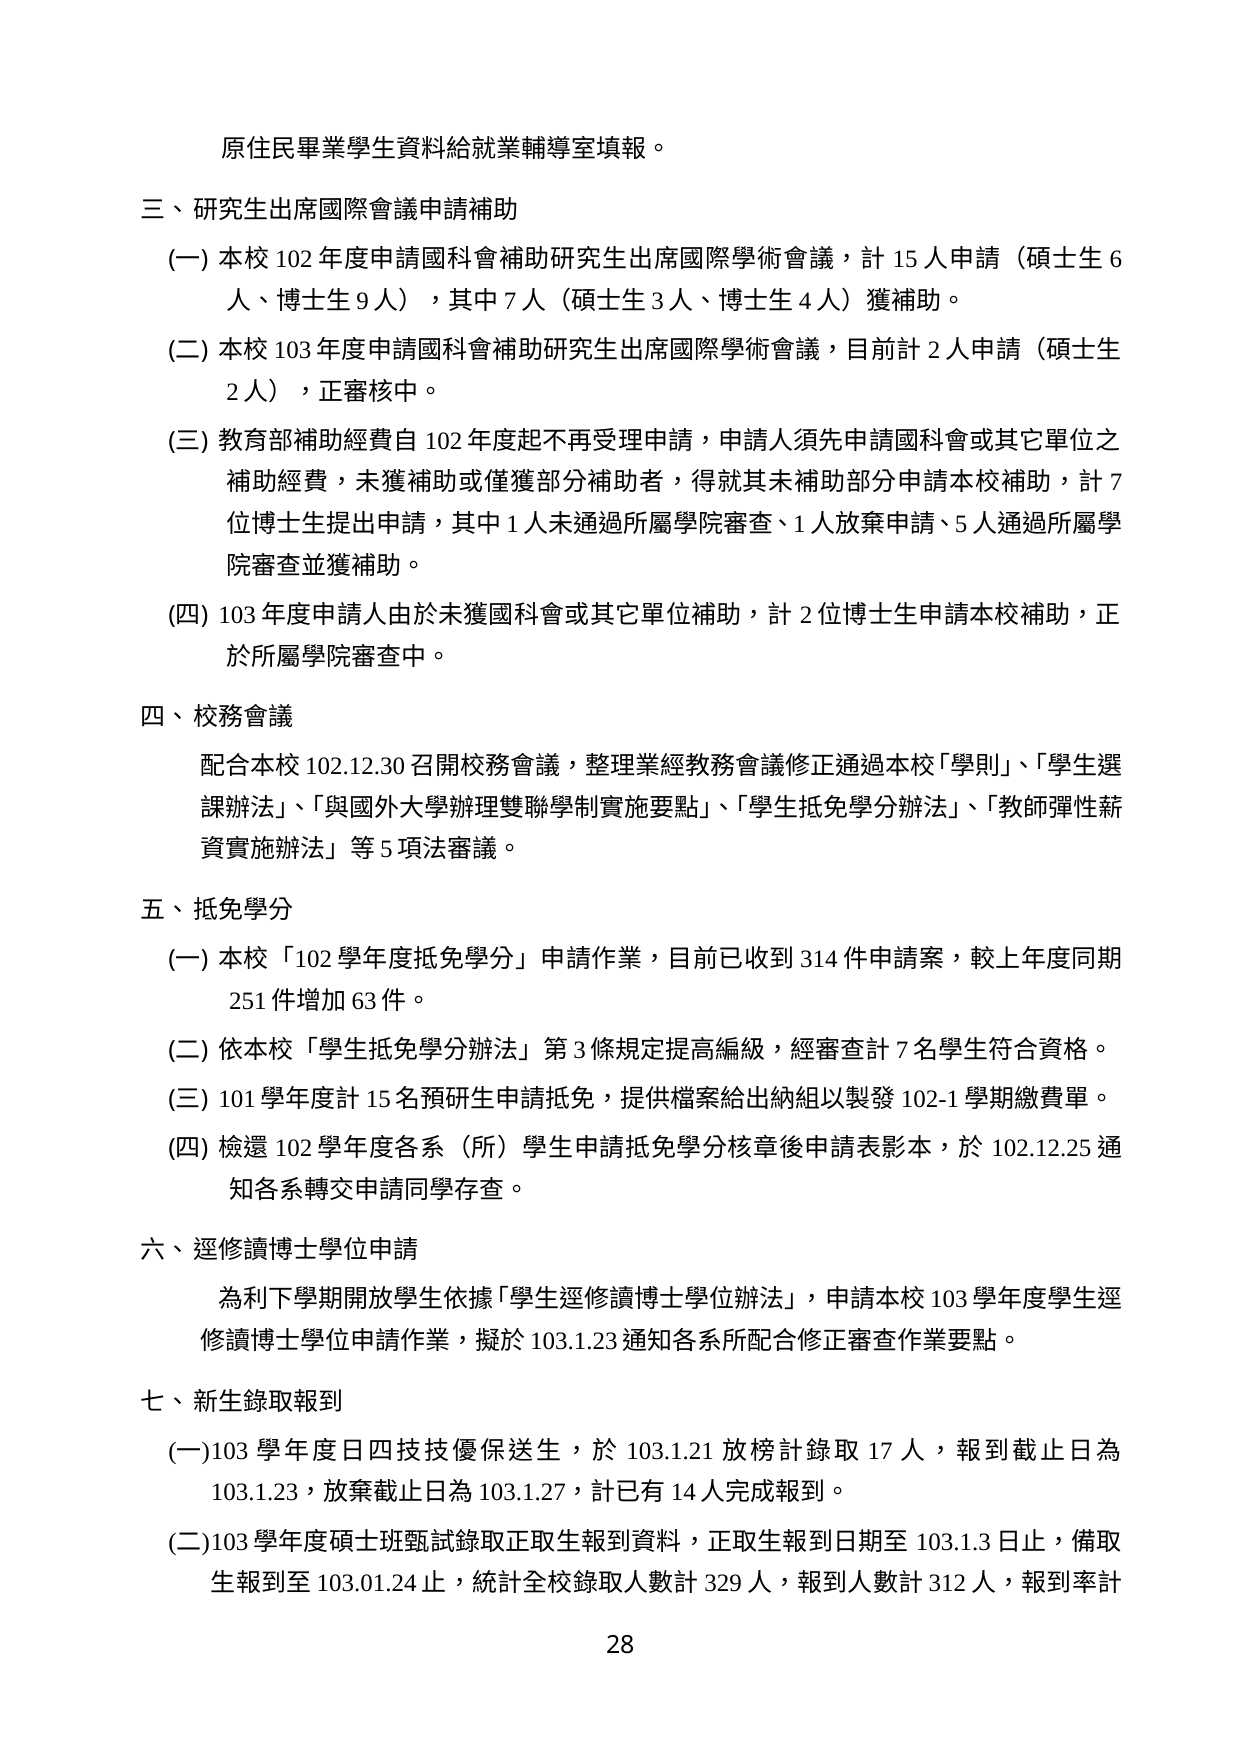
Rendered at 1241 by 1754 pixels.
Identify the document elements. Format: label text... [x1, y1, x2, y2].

list 本校「102學年度抵免學分」申請作業，目前已收到314件申請案，較上年度同期251件增加63件。 [168, 934, 1122, 1017]
list 抵免學分 [141, 885, 1122, 927]
list 依本校「學生抵免學分辦法」第3條規定提高編級，經審查計7名學生符合資格。 [168, 1025, 1122, 1067]
list 103學年度日四技技優保送生，於103.1.21放榜計錄取17人，報到截止日為103.1.23，放棄截止日為103.1.27，計已有14人完成報到。 [168, 1426, 1122, 1509]
list 103年度申請人由於未獲國科會或其它單位補助，計2位博士生申請本校補助，正於所屬學院審查中。 [168, 590, 1122, 673]
list 本校102年度申請國科會補助研究生出席國際學術會議，計15人申請（碩士生6人、博士生9人），其中7人（碩士生3人、博士生4人）獲補助。 [168, 234, 1122, 317]
list 101學年度計15名預研生申請抵免，提供檔案給出納組以製發102-1學期繳費單。 [168, 1074, 1122, 1116]
list 逕修讀博士學位申請 [141, 1225, 1122, 1267]
list 校務會議 [141, 692, 1122, 734]
list 103學年度碩士班甄試錄取正取生報到資料，正取生報到日期至103.1.3日止，備取生報到至103.01.24止，統計全校錄取人數計329人，報到人數計312人，報到率計 [168, 1517, 1122, 1600]
list 檢還102學年度各系（所）學生申請抵免學分核章後申請表影本，於102.12.25通知各系轉交申請同學存查。 [168, 1123, 1122, 1207]
list 教育部補助經費自102年度起不再受理申請，申請人須先申請國科會或其它單位之補助經費，未獲補助或僅獲部分補助者，得就其未補助部分申請本校補助，計7位博士生提出申請，其中1人未通過所屬學院審查、1人放棄申請、5人通過所屬學院審查並獲補助。 [168, 416, 1122, 582]
text 配合本校102.12.30召開校務會議，整理業經教務會議修正通過本校「學則」、「學生選課辦法」、「與國外大學辦理雙聯學制實施要點」、「學生抵免學分辦法」、「教師彈性薪資實施辦法」等5項法審議。 [200, 741, 1122, 866]
list 研究生出席國際會議申請補助 [141, 185, 1122, 227]
list 新生錄取報到 [141, 1377, 1122, 1418]
text 為利下學期開放學生依據「學生逕修讀博士學位辦法」，申請本校103學年度學生逕修讀博士學位申請作業，擬於103.1.23通知各系所配合修正審查作業要點。 [200, 1274, 1122, 1358]
list 原住民畢業學生資料給就業輔導室填報。 [168, 122, 1122, 166]
list 本校103年度申請國科會補助研究生出席國際學術會議，目前計2人申請（碩士生2人），正審核中。 [168, 325, 1122, 408]
